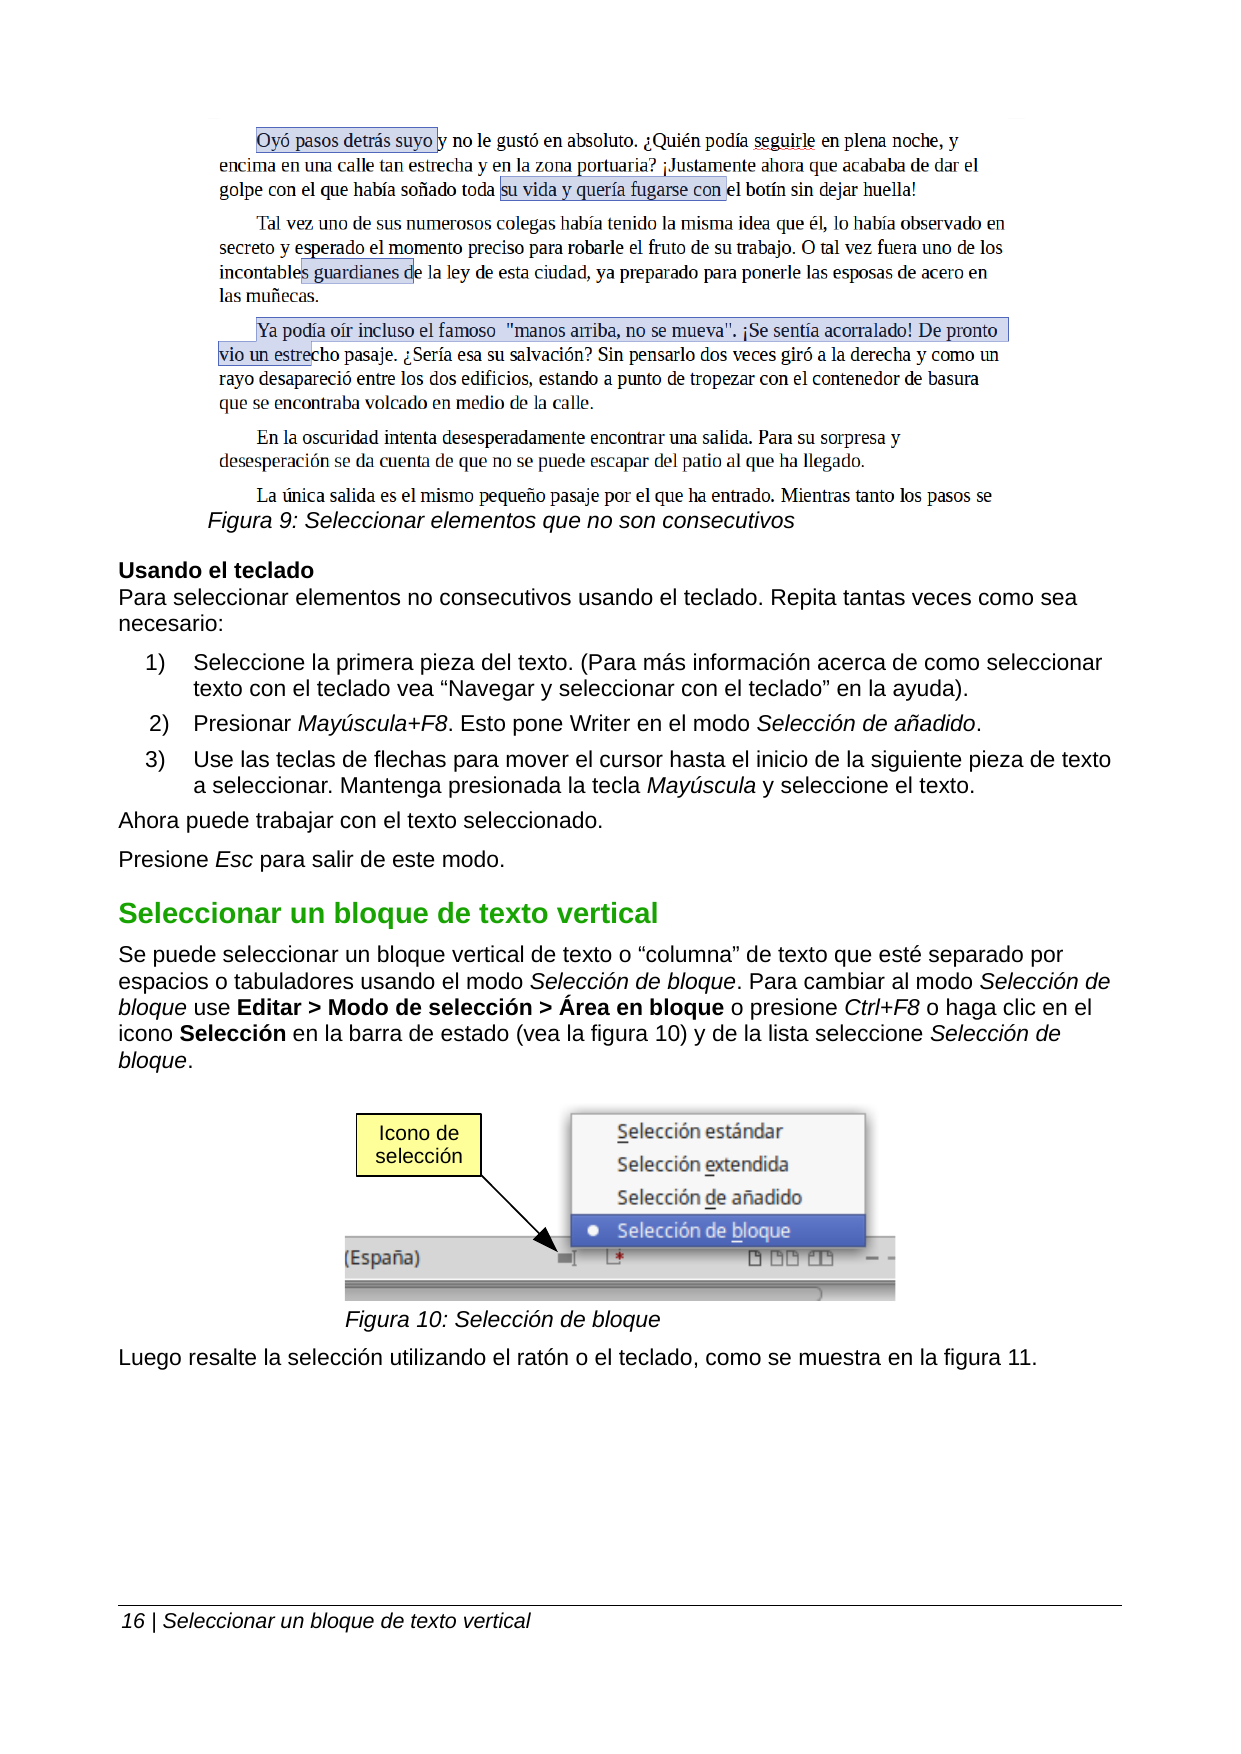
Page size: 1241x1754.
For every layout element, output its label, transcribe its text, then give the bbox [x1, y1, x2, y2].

text Figura 10: Selección de bloque [345, 1301, 896, 1332]
text Figura 9: Seleccionar elementos que no son consecutivos [207, 118, 1033, 533]
text Para seleccionar elementos no consecutivos usando el teclado. Repita tantas veces como sea necesario: [118, 583, 1122, 636]
list Seleccione la primera pieza del texto. (Para más información acerca de como seleccionar texto con el teclado vea “Navegar y seleccionar con el teclado” en la ayuda). [165, 649, 1122, 701]
text Luego resalte la selección utilizando el ratón o el teclado, como se muestra en la figura 11. [118, 1344, 1122, 1371]
text Se puede seleccionar un bloque vertical de texto o “columna” de texto que esté separado por espacios o tabuladores usando el modo Selección de bloque. Para cambiar al modo Selección de bloque use Editar > Modo de selección > Área en bloque o presione Ctrl+F8 o haga clic en el icono Selección en la barra de estado (vea la figura 10) y de la lista seleccione Selección de bloque. [118, 941, 1122, 1073]
text Usando el teclado [118, 557, 1122, 583]
subtitle Seleccionar un bloque de texto vertical [118, 896, 1122, 929]
text Ahora puede trabajar con el texto seleccionado. [118, 807, 1122, 833]
text Presione Esc para salir de este modo. [118, 846, 1122, 872]
list Presionar Mayúscula+F8. Esto pone Writer en el modo Selección de añadido. [169, 710, 1122, 737]
list Use las teclas de flechas para mover el cursor hasta el inicio de la siguiente pieza de texto a seleccionar. Mantenga presionada la tecla Mayúscula y seleccione el texto. [165, 746, 1122, 798]
